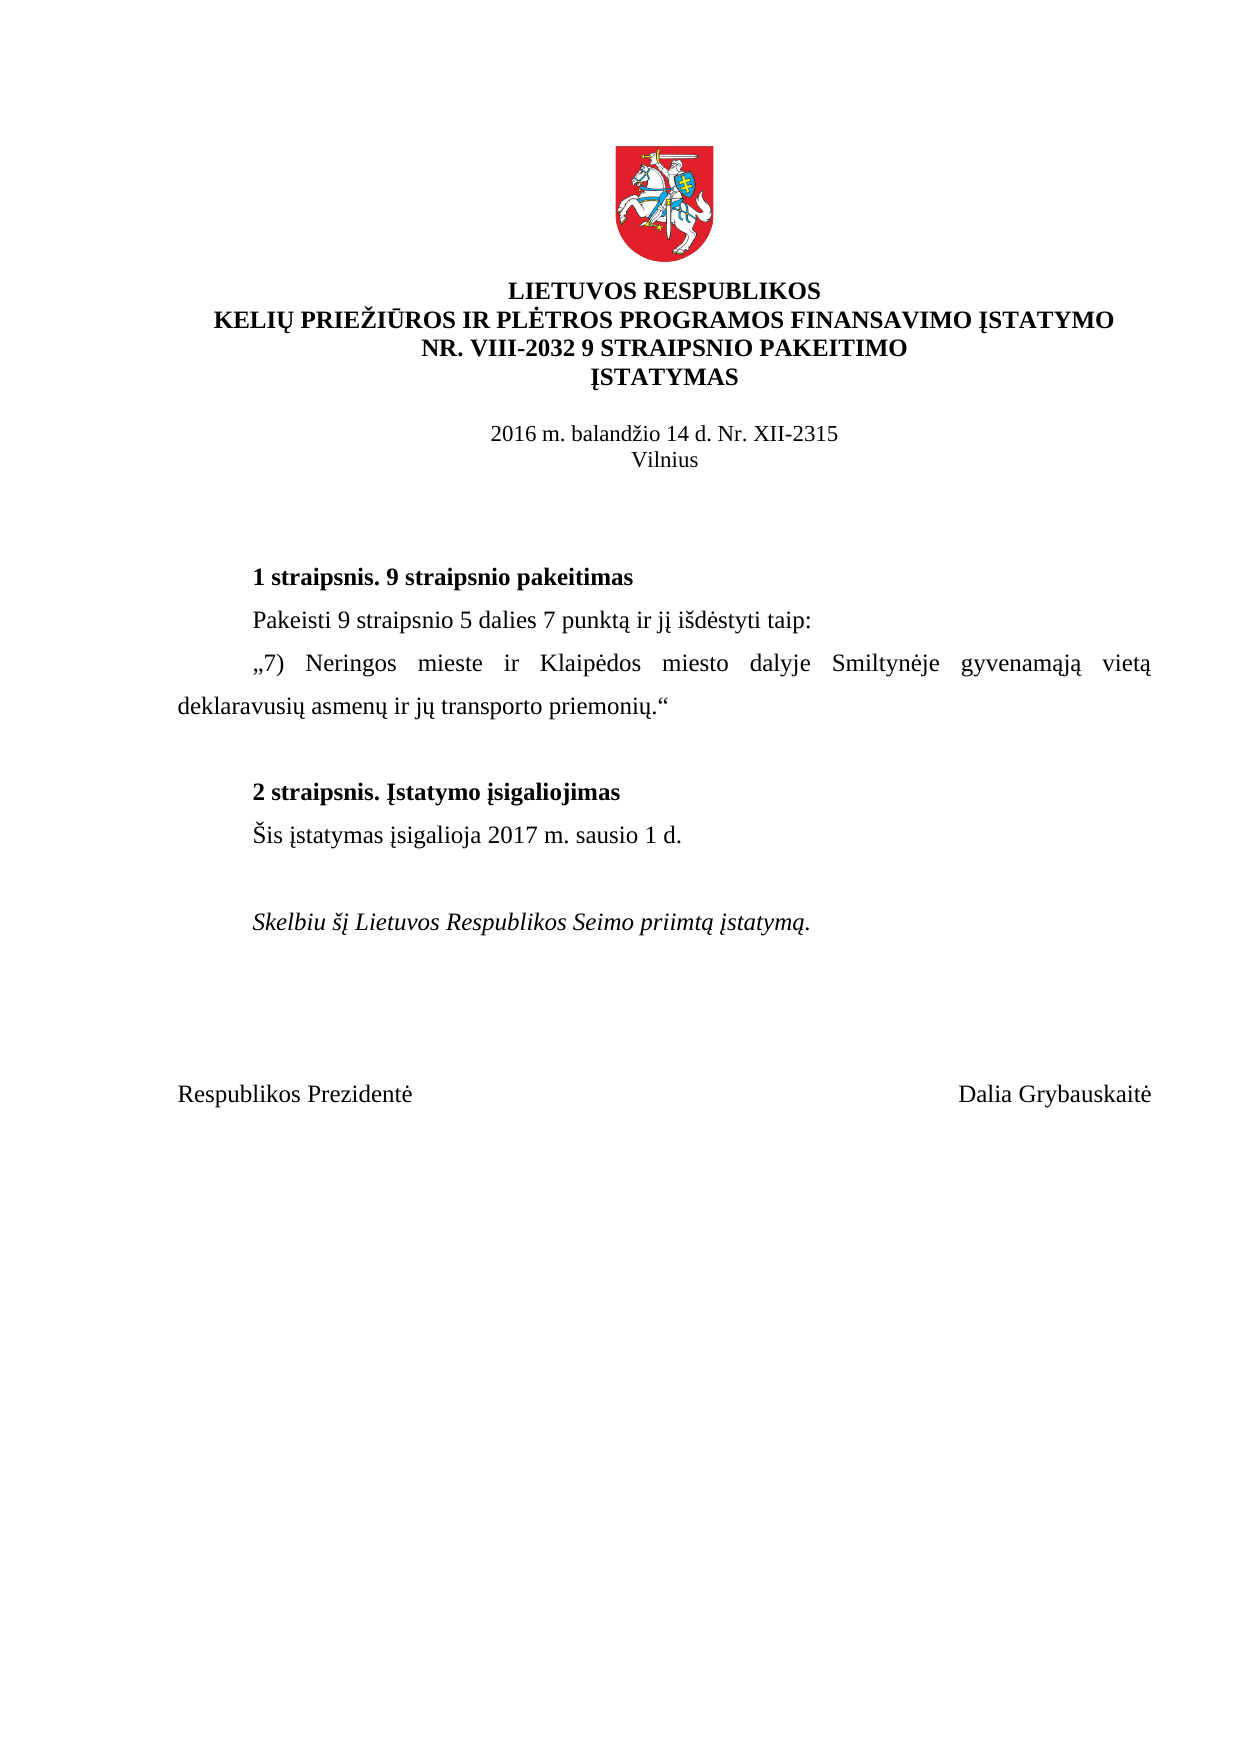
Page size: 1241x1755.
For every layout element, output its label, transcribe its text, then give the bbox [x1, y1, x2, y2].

text „7) Neringos mieste ir Klaipėdos miesto dalyje Smiltynėje gyvenamąją vietą deklaravusių asmenų ir jų transporto priemonių.“ [177, 648, 1152, 720]
text Respublikos Prezidentė Dalia Grybauskaitė [177, 1079, 1152, 1108]
text 2016 m. balandžio 14 d. Nr. XII-2315 [177, 420, 1152, 446]
text LIETUVOS RESPUBLIKOS [177, 276, 1152, 305]
text ĮSTATYMAS [177, 362, 1152, 391]
text KELIŲ PRIEŽIŪROS IR PLĖTROS PROGRAMOS FINANSAVIMO ĮSTATYMO NR. VIII-2032 9 STRAIPSNIO PAKEITIMO [177, 305, 1152, 362]
text Vilnius [177, 446, 1152, 472]
text 1 straipsnis. 9 straipsnio pakeitimas [177, 562, 1152, 590]
text 2 straipsnis. Įstatymo įsigaliojimas [177, 777, 1152, 806]
text Pakeisti 9 straipsnio 5 dalies 7 punktą ir jį išdėstyti taip: [177, 605, 1152, 633]
text Skelbiu šį Lietuvos Respublikos Seimo priimtą įstatymą. [177, 907, 1152, 935]
text Šis įstatymas įsigalioja 2017 m. sausio 1 d. [177, 820, 1152, 849]
